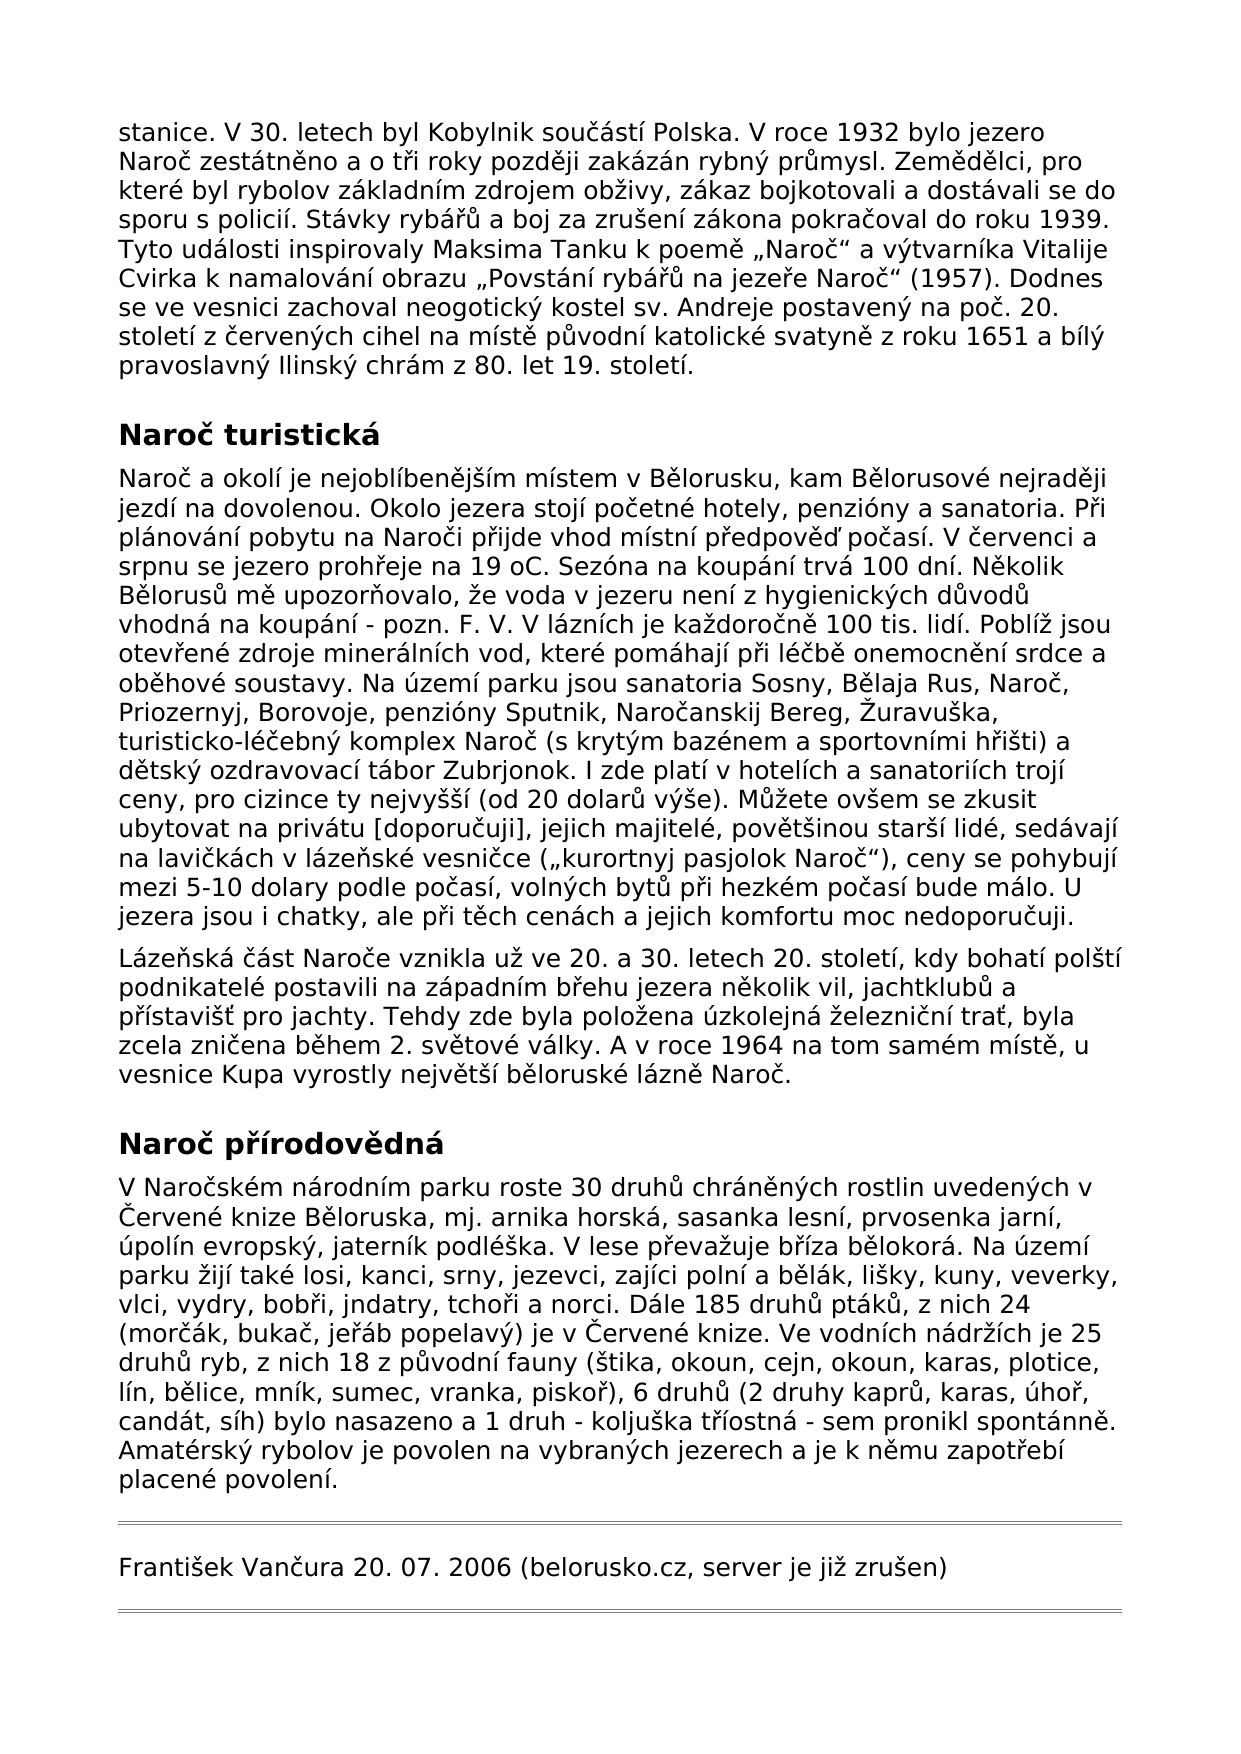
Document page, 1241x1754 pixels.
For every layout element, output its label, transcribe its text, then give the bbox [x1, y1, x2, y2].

subtitle Naroč turistická [118, 418, 1122, 452]
text stanice. V 30. letech byl Kobylnik součástí Polska. V roce 1932 bylo jezero Naroč zestátněno a o tři roky později zakázán rybný průmysl. Zemědělci, pro které byl rybolov základním zdrojem obživy, zákaz bojkotovali a dostávali se do sporu s policií. Stávky rybářů a boj za zrušení zákona pokračoval do roku 1939. Tyto události inspirovaly Maksima Tanku k poemě „Naroč“ a výtvarníka Vitalije Cvirka k namalování obrazu „Povstání rybářů na jezeře Naroč“ (1957). Dodnes se ve vesnici zachoval neogotický kostel sv. Andreje postavený na poč. 20. století z červených cihel na místě původní katolické svatyně z roku 1651 a bílý pravoslavný Ilinský chrám z 80. let 19. století. [118, 118, 1122, 381]
text František Vančura 20. 07. 2006 (belorusko.cz, server je již zrušen)﻿ [118, 1553, 1122, 1582]
text V Naročském národním parku roste 30 druhů chráněných rostlin uvedených v Červené knize Běloruska, mj. arnika horská, sasanka lesní, prvosenka jarní, úpolín evropský, jaterník podléška. V lese převažuje bříza bělokorá. Na území parku žijí také losi, kanci, srny, jezevci, zajíci polní a bělák, lišky, kuny, veverky, vlci, vydry, bobři, jndatry, tchoři a norci. Dále 185 druhů ptáků, z nich 24 (morčák, bukač, jeřáb popelavý) je v Červené knize. Ve vodních nádržích je 25 druhů ryb, z nich 18 z původní fauny (štika, okoun, cejn, okoun, karas, plotice, lín, bělice, mník, sumec, vranka, piskoř), 6 druhů (2 druhy kaprů, karas, úhoř, candát, síh) bylo nasazeno a 1 druh - koljuška tříostná - sem pronikl spontánně. Amatérský rybolov je povolen na vybraných jezerech a je k němu zapotřebí placené povolení. [118, 1173, 1122, 1494]
text Lázeňská část Naroče vznikla už ve 20. a 30. letech 20. století, kdy bohatí polští podnikatelé postavili na západním břehu jezera několik vil, jachtklubů a přístavišť pro jachty. Tehdy zde byla položena úzkolejná železniční trať, byla zcela zničena během 2. světové války. A v roce 1964 na tom samém místě, u vesnice Kupa vyrostly největší běloruské lázně Naroč. [118, 944, 1122, 1089]
subtitle Naroč přírodovědná [118, 1127, 1122, 1161]
text Naroč a okolí je nejoblíbenějším místem v Bělorusku, kam Bělorusové nejraději jezdí na dovolenou. Okolo jezera stojí početné hotely, penzióny a sanatoria. Při plánování pobytu na Naroči přijde vhod místní předpověď počasí. V červenci a srpnu se jezero prohřeje na 19 oC. Sezóna na koupání trvá 100 dní. Několik Bělorusů mě upozorňovalo, že voda v jezeru není z hygienických důvodů vhodná na koupání - pozn. F. V. V lázních je každoročně 100 tis. lidí. Poblíž jsou otevřené zdroje minerálních vod, které pomáhají při léčbě onemocnění srdce a oběhové soustavy. Na území parku jsou sanatoria Sosny, Bělaja Rus, Naroč, Priozernyj, Borovoje, penzióny Sputnik, Naročanskij Bereg, Žuravuška, turisticko-léčebný komplex Naroč (s krytým bazénem a sportovními hřišti) a dětský ozdravovací tábor Zubrjonok. I zde platí v hotelích a sanatoriích trojí ceny, pro cizince ty nejvyšší (od 20 dolarů výše). Můžete ovšem se zkusit ubytovat na privátu [doporučuji], jejich majitelé, povětšinou starší lidé, sedávají na lavičkách v lázeňské vesničce („kurortnyj pasjolok Naroč“), ceny se pohybují mezi 5-10 dolary podle počasí, volných bytů při hezkém počasí bude málo. U jezera jsou i chatky, ale při těch cenách a jejich komfortu moc nedoporučuji. [118, 464, 1122, 931]
